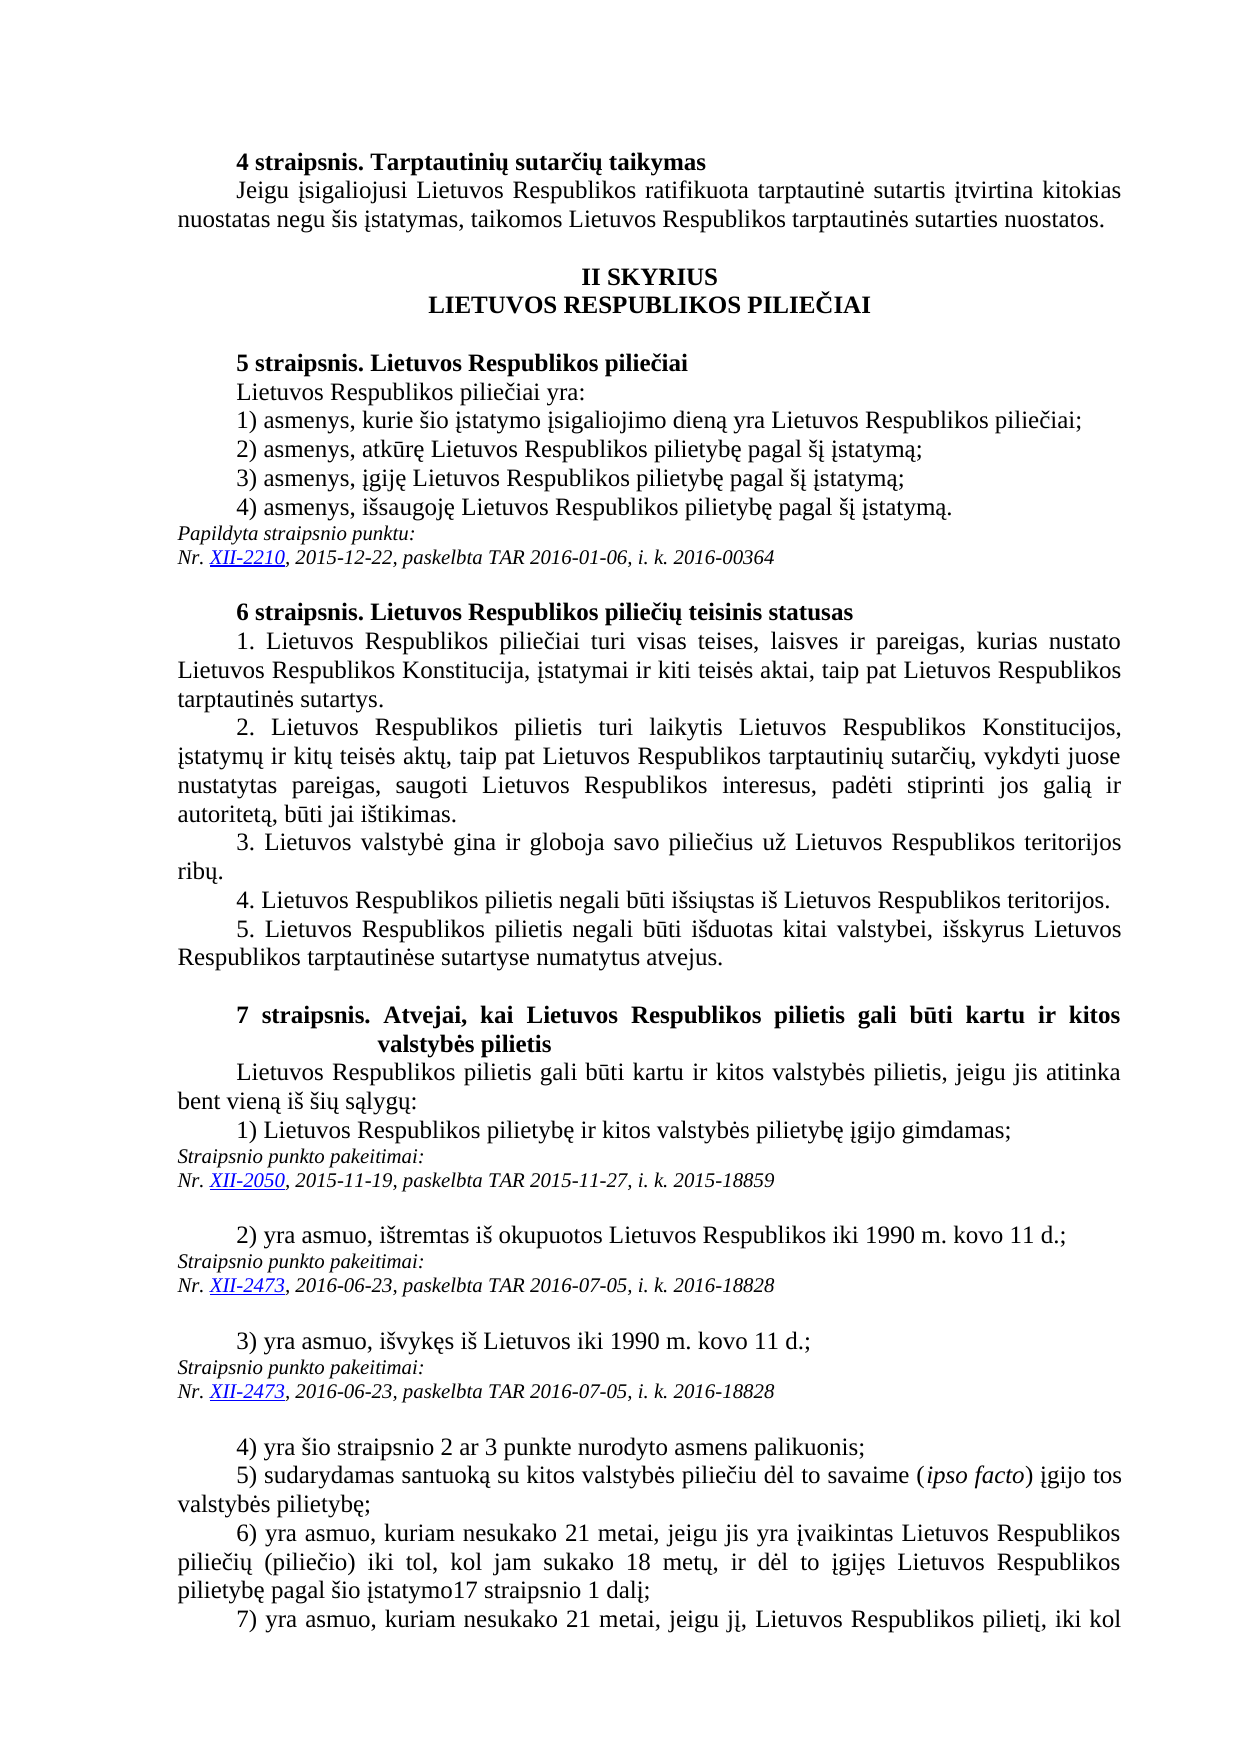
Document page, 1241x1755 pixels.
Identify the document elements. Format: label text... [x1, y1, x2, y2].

text 6) yra asmuo, kuriam nesukako 21 metai, jeigu jis yra įvaikintas Lietuvos Respublikos piliečių (piliečio) iki tol, kol jam sukako 18 metų, ir dėl to įgijęs Lietuvos Respublikos pilietybę pagal šio įstatymo17 straipsnio 1 dalį; [177, 1518, 1122, 1604]
text 3) asmenys, įgiję Lietuvos Respublikos pilietybę pagal šį įstatymą; [177, 463, 1122, 492]
text 1. Lietuvos Respublikos piliečiai turi visas teises, laisves ir pareigas, kurias nustato Lietuvos Respublikos Konstitucija, įstatymai ir kiti teisės aktai, taip pat Lietuvos Respublikos tarptautinės sutartys. [177, 626, 1122, 712]
text Lietuvos Respublikos piliečiai yra: [177, 377, 1122, 406]
text 5 straipsnis. Lietuvos Respublikos piliečiai [177, 348, 1122, 377]
text Straipsnio punkto pakeitimai: [177, 1249, 1122, 1273]
text Lietuvos Respublikos pilietis gali būti kartu ir kitos valstybės pilietis, jeigu jis atitinka bent vieną iš šių sąlygų: [177, 1057, 1122, 1115]
text Jeigu įsigaliojusi Lietuvos Respublikos ratifikuota tarptautinė sutartis įtvirtina kitokias nuostatas negu šis įstatymas, taikomos Lietuvos Respublikos tarptautinės sutarties nuostatos. [177, 176, 1122, 233]
text 4) yra šio straipsnio 2 ar 3 punkte nurodyto asmens palikuonis; [177, 1432, 1122, 1461]
text II SKYRIUS [177, 262, 1122, 291]
text Straipsnio punkto pakeitimai: [177, 1355, 1122, 1379]
text 3) yra asmuo, išvykęs iš Lietuvos iki 1990 m. kovo 11 d.; [177, 1326, 1122, 1355]
text 2. Lietuvos Respublikos pilietis turi laikytis Lietuvos Respublikos Konstitucijos, įstatymų ir kitų teisės aktų, taip pat Lietuvos Respublikos tarptautinių sutarčių, vykdyti juose nustatytas pareigas, saugoti Lietuvos Respublikos interesus, padėti stiprinti jos galią ir autoritetą, būti jai ištikimas. [177, 712, 1122, 827]
text 6 straipsnis. Lietuvos Respublikos piliečių teisinis statusas [177, 597, 1122, 626]
text 4 straipsnis. Tarptautinių sutarčių taikymas [177, 147, 1122, 176]
text 7 straipsnis. Atvejai, kai Lietuvos Respublikos pilietis gali būti kartu ir kitos valstybės pilietis [236, 1000, 1122, 1057]
text Nr. XII-2210, 2015-12-22, paskelbta TAR 2016-01-06, i. k. 2016-00364 [177, 545, 1122, 569]
text 4) asmenys, išsaugoję Lietuvos Respublikos pilietybę pagal šį įstatymą. [177, 492, 1122, 521]
text 5. Lietuvos Respublikos pilietis negali būti išduotas kitai valstybei, išskyrus Lietuvos Respublikos tarptautinėse sutartyse numatytus atvejus. [177, 914, 1122, 971]
text 2) asmenys, atkūrę Lietuvos Respublikos pilietybę pagal šį įstatymą; [177, 434, 1122, 463]
text Nr. XII-2050, 2015-11-19, paskelbta TAR 2015-11-27, i. k. 2015-18859 [177, 1168, 1122, 1192]
text 3. Lietuvos valstybė gina ir globoja savo piliečius už Lietuvos Respublikos teritorijos ribų. [177, 827, 1122, 885]
text LIETUVOS RESPUBLIKOS PILIEČIAI [177, 291, 1122, 319]
text 5) sudarydamas santuoką su kitos valstybės piliečiu dėl to savaime (ipso facto) įgijo tos valstybės pilietybę; [177, 1461, 1122, 1518]
text 7) yra asmuo, kuriam nesukako 21 metai, jeigu jį, Lietuvos Respublikos pilietį, iki kol [177, 1604, 1122, 1633]
text 4. Lietuvos Respublikos pilietis negali būti išsiųstas iš Lietuvos Respublikos teritorijos. [177, 885, 1122, 914]
text Papildyta straipsnio punktu: [177, 521, 1122, 545]
text Nr. XII-2473, 2016-06-23, paskelbta TAR 2016-07-05, i. k. 2016-18828 [177, 1379, 1122, 1403]
text 2) yra asmuo, ištremtas iš okupuotos Lietuvos Respublikos iki 1990 m. kovo 11 d.; [177, 1221, 1122, 1249]
text Nr. XII-2473, 2016-06-23, paskelbta TAR 2016-07-05, i. k. 2016-18828 [177, 1273, 1122, 1297]
text 1) Lietuvos Respublikos pilietybę ir kitos valstybės pilietybę įgijo gimdamas; [177, 1115, 1122, 1144]
text 1) asmenys, kurie šio įstatymo įsigaliojimo dieną yra Lietuvos Respublikos piliečiai; [177, 406, 1122, 434]
text Straipsnio punkto pakeitimai: [177, 1144, 1122, 1168]
